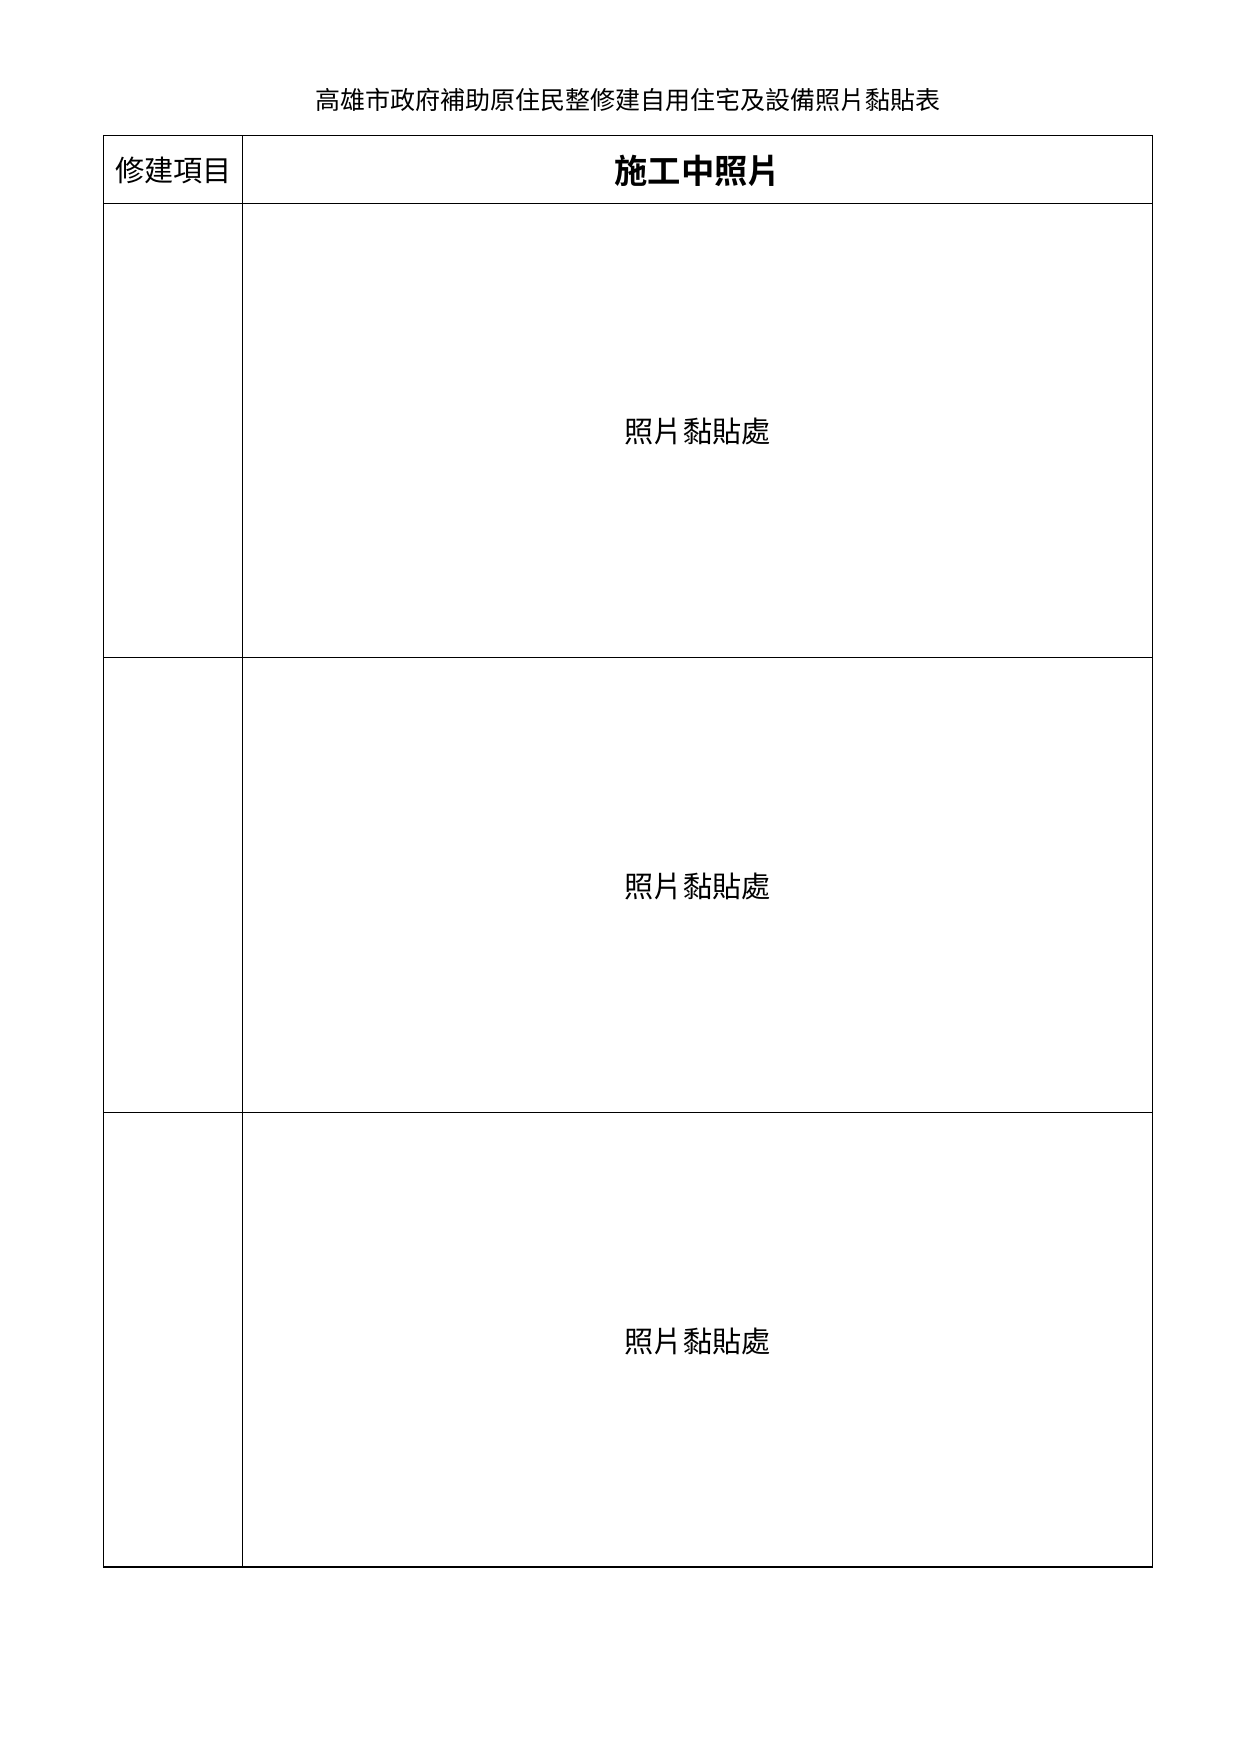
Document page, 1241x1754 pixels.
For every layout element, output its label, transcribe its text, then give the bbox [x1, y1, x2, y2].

table_cell [104, 1113, 242, 1566]
table_cell [104, 204, 242, 657]
table_cell 照片黏貼處 [243, 658, 1152, 1112]
table_cell [104, 658, 242, 1112]
table_header 施工中照片 [243, 136, 1152, 202]
text 高雄市政府補助原住民整修建自用住宅及設備照片黏貼表 [169, 80, 1087, 117]
table_cell 照片黏貼處 [243, 1113, 1152, 1566]
table_header 修建項目 [104, 136, 242, 202]
table_cell 照片黏貼處 [243, 204, 1152, 657]
